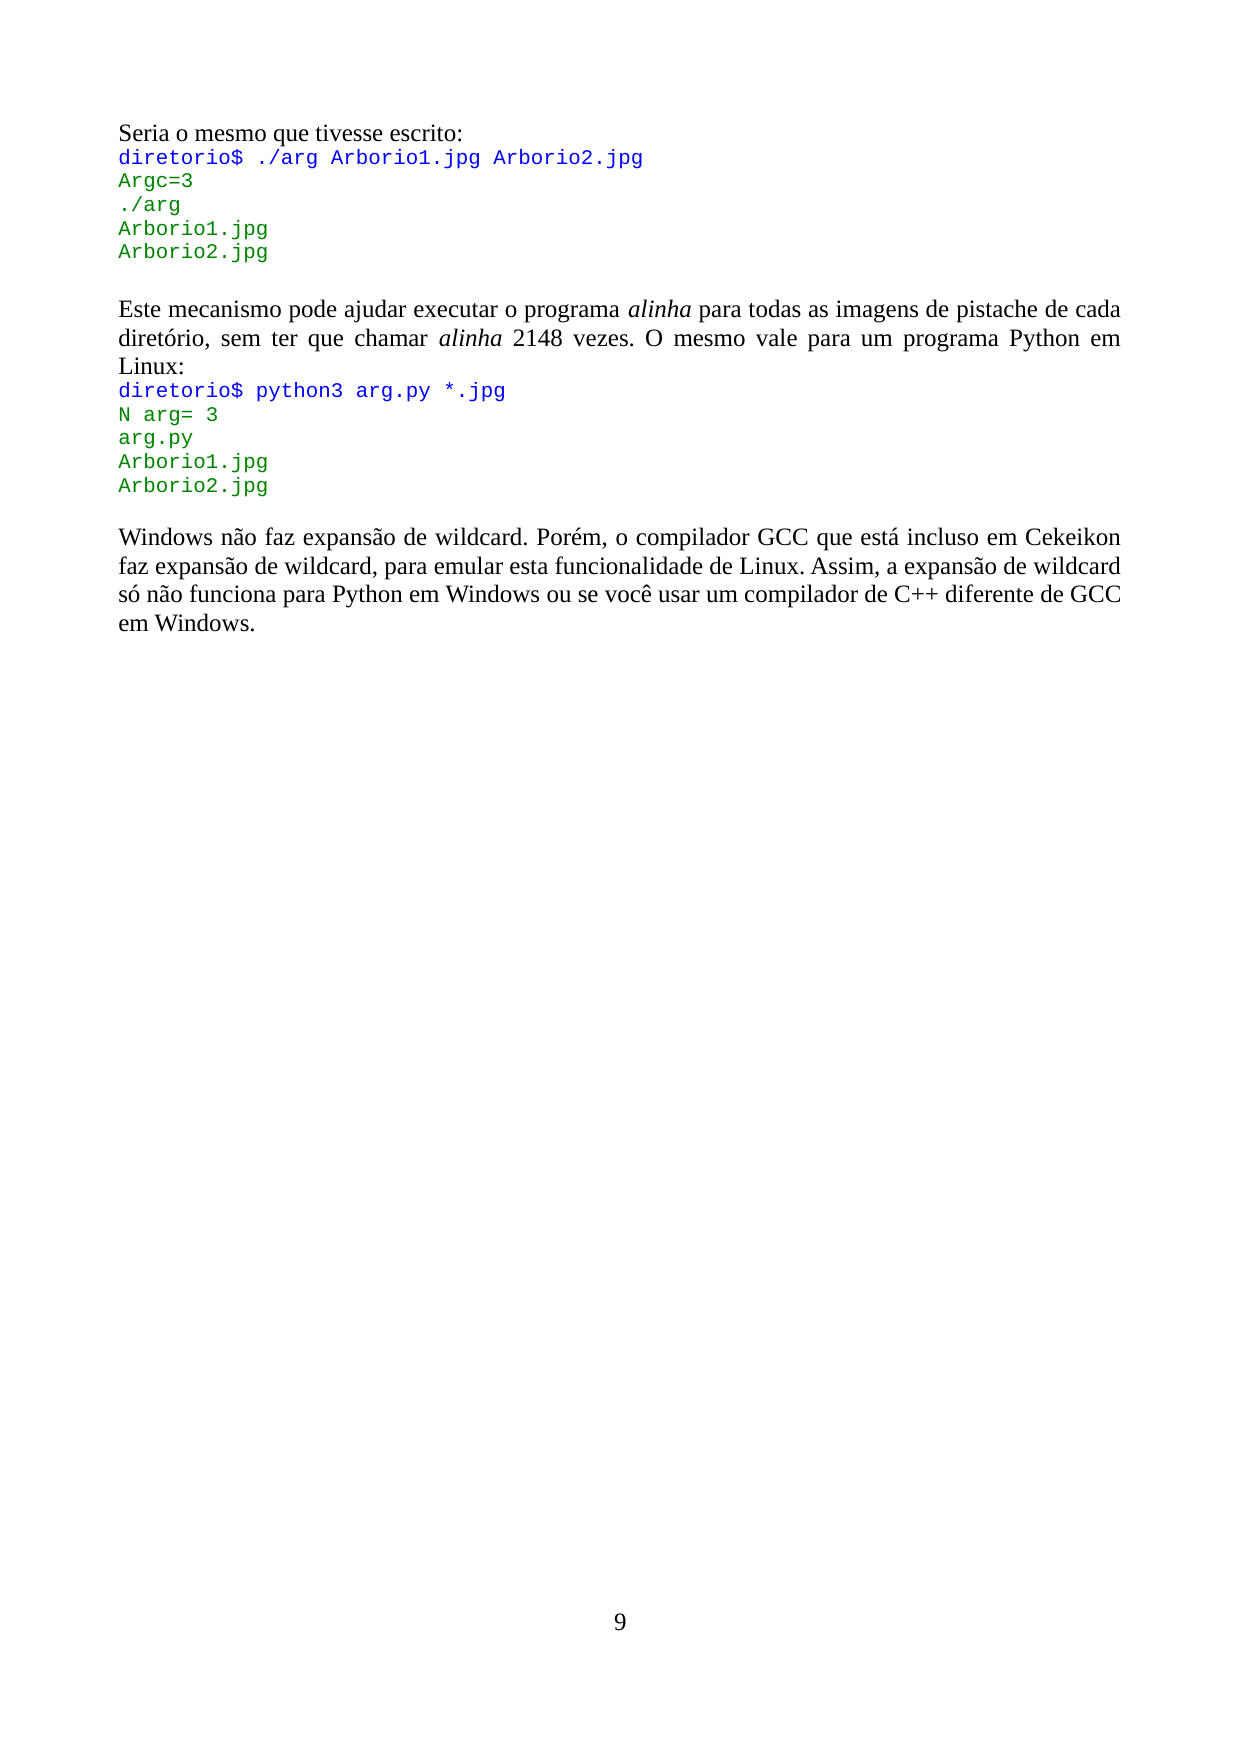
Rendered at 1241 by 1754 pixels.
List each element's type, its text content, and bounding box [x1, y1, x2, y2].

text ./arg [118, 194, 1122, 218]
text Arborio2.jpg [118, 475, 1122, 498]
text Arborio1.jpg [118, 218, 1122, 241]
text arg.py [118, 427, 1122, 451]
text Este mecanismo pode ajudar executar o programa alinha para todas as imagens de pistache de cada diretório, sem ter que chamar alinha 2148 vezes. O mesmo vale para um programa Python em Linux: [118, 294, 1122, 380]
text diretorio$ ./arg Arborio1.jpg Arborio2.jpg [118, 147, 1122, 171]
text Arborio2.jpg [118, 241, 1122, 265]
text Arborio1.jpg [118, 451, 1122, 475]
text Seria o mesmo que tivesse escrito: [118, 118, 1122, 147]
text Argc=3 [118, 171, 1122, 194]
text diretorio$ python3 arg.py *.jpg [118, 380, 1122, 404]
text N arg= 3 [118, 404, 1122, 427]
text Windows não faz expansão de wildcard. Porém, o compilador GCC que está incluso em Cekeikon faz expansão de wildcard, para emular esta funcionalidade de Linux. Assim, a expansão de wildcard só não funciona para Python em Windows ou se você usar um compilador de C++ diferente de GCC em Windows. [118, 522, 1122, 637]
